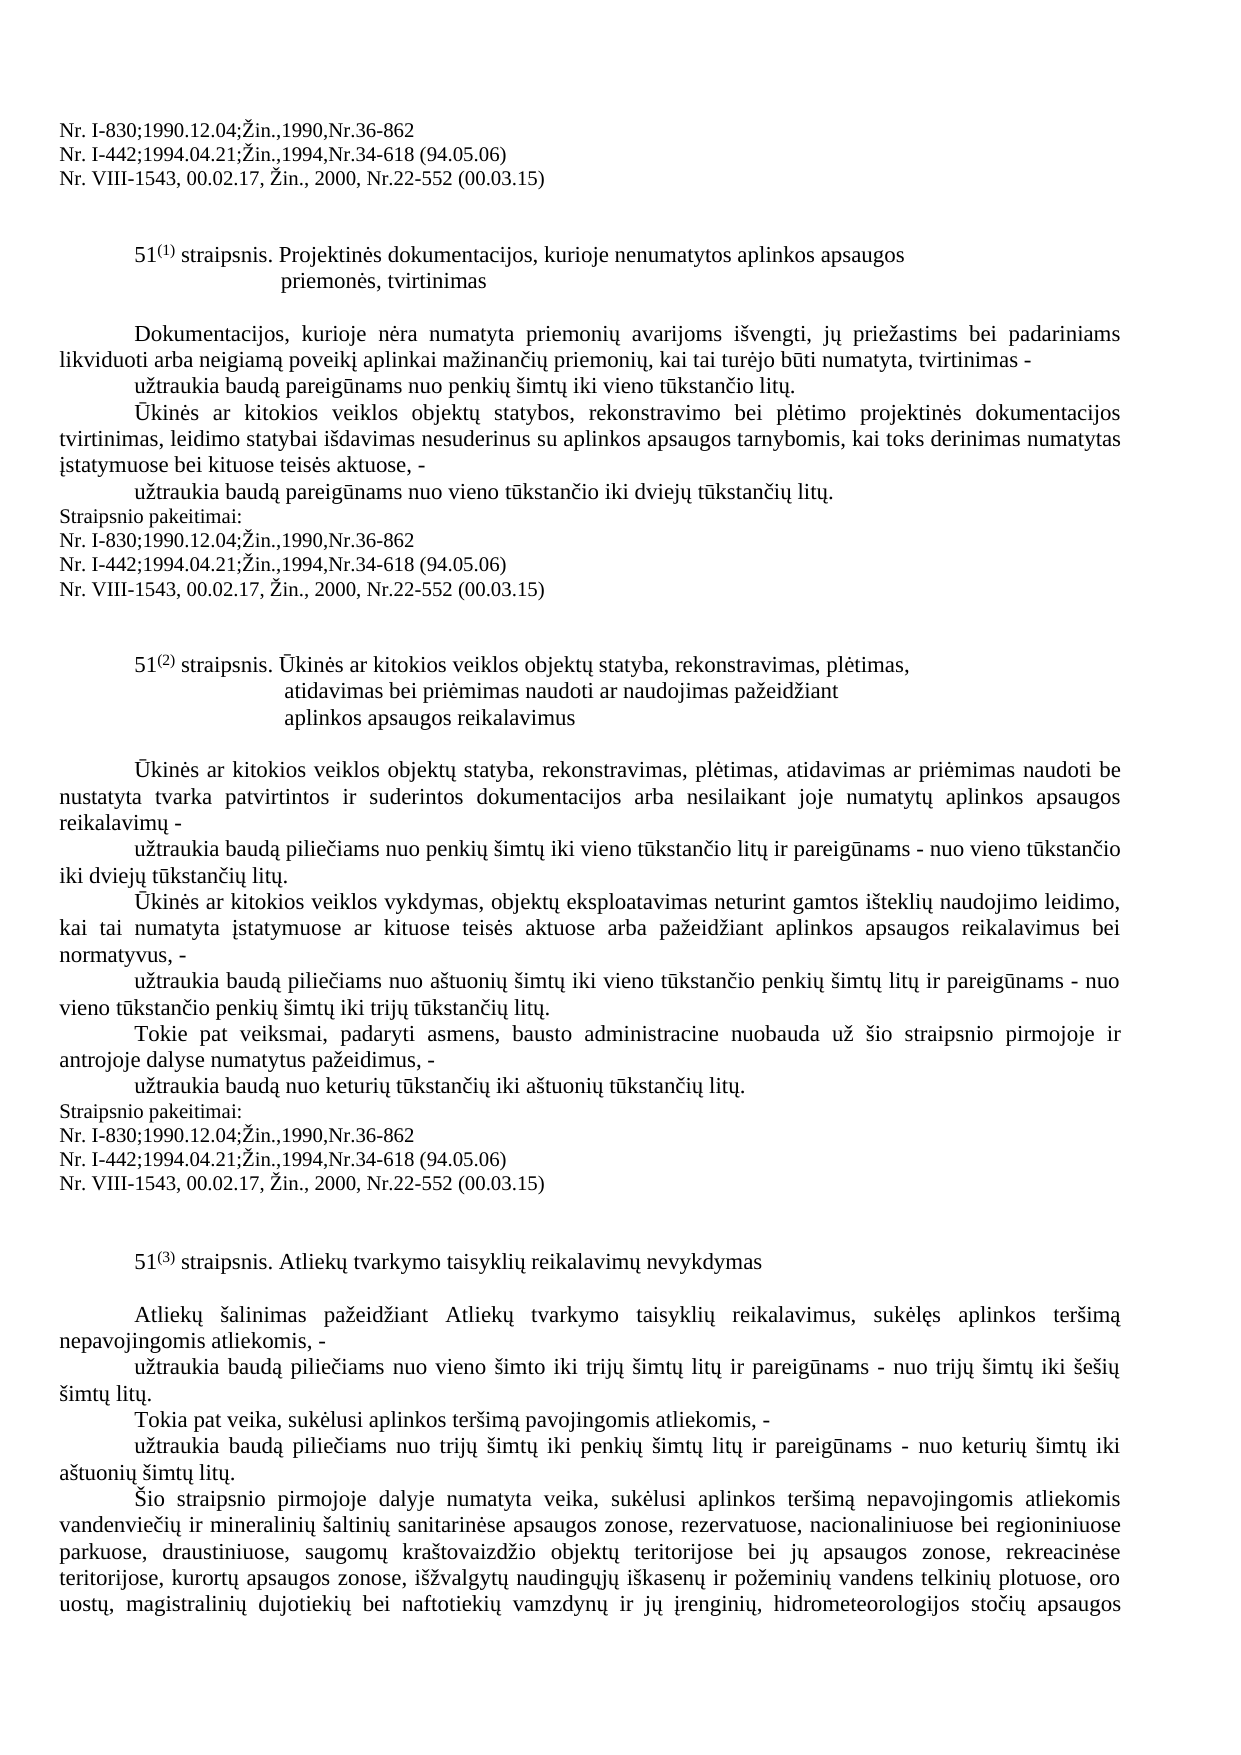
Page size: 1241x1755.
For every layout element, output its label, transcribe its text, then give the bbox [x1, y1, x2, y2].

text Tokia pat veika, sukėlusi aplinkos teršimą pavojingomis atliekomis, - [59, 1406, 1122, 1432]
text 51(1) straipsnis. Projektinės dokumentacijos, kurioje nenumatytos aplinkos apsaugos [134, 241, 1122, 267]
text Straipsnio pakeitimai: [59, 504, 1122, 528]
text Nr. I-830;1990.12.04;Žin.,1990,Nr.36-862 [59, 1123, 1122, 1147]
text Ūkinės ar kitokios veiklos vykdymas, objektų eksploatavimas neturint gamtos išteklių naudojimo leidimo, kai tai numatyta įstatymuose ar kituose teisės aktuose arba pažeidžiant aplinkos apsaugos reikalavimus bei normatyvus, - [59, 888, 1122, 967]
text Nr. I-830;1990.12.04;Žin.,1990,Nr.36-862 [59, 528, 1122, 552]
text 51(2) straipsnis. Ūkinės ar kitokios veiklos objektų statyba, rekonstravimas, plėtimas, [134, 651, 1122, 677]
text 51(3) straipsnis. Atliekų tvarkymo taisyklių reikalavimų nevykdymas [59, 1248, 1122, 1274]
text atidavimas bei priėmimas naudoti ar naudojimas pažeidžiant [284, 677, 1122, 704]
text Nr. I-830;1990.12.04;Žin.,1990,Nr.36-862 [59, 118, 1122, 142]
text Ūkinės ar kitokios veiklos objektų statybos, rekonstravimo bei plėtimo projektinės dokumentacijos tvirtinimas, leidimo statybai išdavimas nesuderinus su aplinkos apsaugos tarnybomis, kai toks derinimas numatytas įstatymuose bei kituose teisės aktuose, - [59, 399, 1122, 478]
text užtraukia baudą nuo keturių tūkstančių iki aštuonių tūkstančių litų. [59, 1073, 1122, 1099]
text Šio straipsnio pirmojoje dalyje numatyta veika, sukėlusi aplinkos teršimą nepavojingomis atliekomis vandenviečių ir mineralinių šaltinių sanitarinėse apsaugos zonose, rezervatuose, nacionaliniuose bei regioniniuose parkuose, draustiniuose, saugomų kraštovaizdžio objektų teritorijose bei jų apsaugos zonose, rekreacinėse teritorijose, kurortų apsaugos zonose, išžvalgytų naudingųjų iškasenų ir požeminių vandens telkinių plotuose, oro uostų, magistralinių dujotiekių bei naftotiekių vamzdynų ir jų įrenginių, hidrometeorologijos stočių apsaugos [59, 1485, 1122, 1617]
text Nr. VIII-1543, 00.02.17, Žin., 2000, Nr.22-552 (00.03.15) [59, 1171, 1122, 1195]
text Nr. VIII-1543, 00.02.17, Žin., 2000, Nr.22-552 (00.03.15) [59, 576, 1122, 601]
text užtraukia baudą pareigūnams nuo vieno tūkstančio iki dviejų tūkstančių litų. [59, 478, 1122, 504]
text užtraukia baudą piliečiams nuo vieno šimto iki trijų šimtų litų ir pareigūnams - nuo trijų šimtų iki šešių šimtų litų. [59, 1353, 1122, 1406]
text Nr. VIII-1543, 00.02.17, Žin., 2000, Nr.22-552 (00.03.15) [59, 166, 1122, 190]
text Atliekų šalinimas pažeidžiant Atliekų tvarkymo taisyklių reikalavimus, sukėlęs aplinkos teršimą nepavojingomis atliekomis, - [59, 1301, 1122, 1353]
text užtraukia baudą piliečiams nuo aštuonių šimtų iki vieno tūkstančio penkių šimtų litų ir pareigūnams - nuo vieno tūkstančio penkių šimtų iki trijų tūkstančių litų. [59, 967, 1122, 1020]
text Nr. I-442;1994.04.21;Žin.,1994,Nr.34-618 (94.05.06) [59, 1147, 1122, 1171]
text Ūkinės ar kitokios veiklos objektų statyba, rekonstravimas, plėtimas, atidavimas ar priėmimas naudoti be nustatyta tvarka patvirtintos ir suderintos dokumentacijos arba nesilaikant joje numatytų aplinkos apsaugos reikalavimų - [59, 756, 1122, 835]
text užtraukia baudą piliečiams nuo penkių šimtų iki vieno tūkstančio litų ir pareigūnams - nuo vieno tūkstančio iki dviejų tūkstančių litų. [59, 835, 1122, 888]
text aplinkos apsaugos reikalavimus [284, 704, 1122, 730]
text priemonės, tvirtinimas [281, 267, 1122, 293]
text Straipsnio pakeitimai: [59, 1099, 1122, 1123]
text užtraukia baudą piliečiams nuo trijų šimtų iki penkių šimtų litų ir pareigūnams - nuo keturių šimtų iki aštuonių šimtų litų. [59, 1432, 1122, 1485]
text Nr. I-442;1994.04.21;Žin.,1994,Nr.34-618 (94.05.06) [59, 142, 1122, 166]
text Nr. I-442;1994.04.21;Žin.,1994,Nr.34-618 (94.05.06) [59, 552, 1122, 576]
text užtraukia baudą pareigūnams nuo penkių šimtų iki vieno tūkstančio litų. [59, 372, 1122, 399]
text Dokumentacijos, kurioje nėra numatyta priemonių avarijoms išvengti, jų priežastims bei padariniams likviduoti arba neigiamą poveikį aplinkai mažinančių priemonių, kai tai turėjo būti numatyta, tvirtinimas - [59, 320, 1122, 372]
text Tokie pat veiksmai, padaryti asmens, bausto administracine nuobauda už šio straipsnio pirmojoje ir antrojoje dalyse numatytus pažeidimus, - [59, 1020, 1122, 1073]
